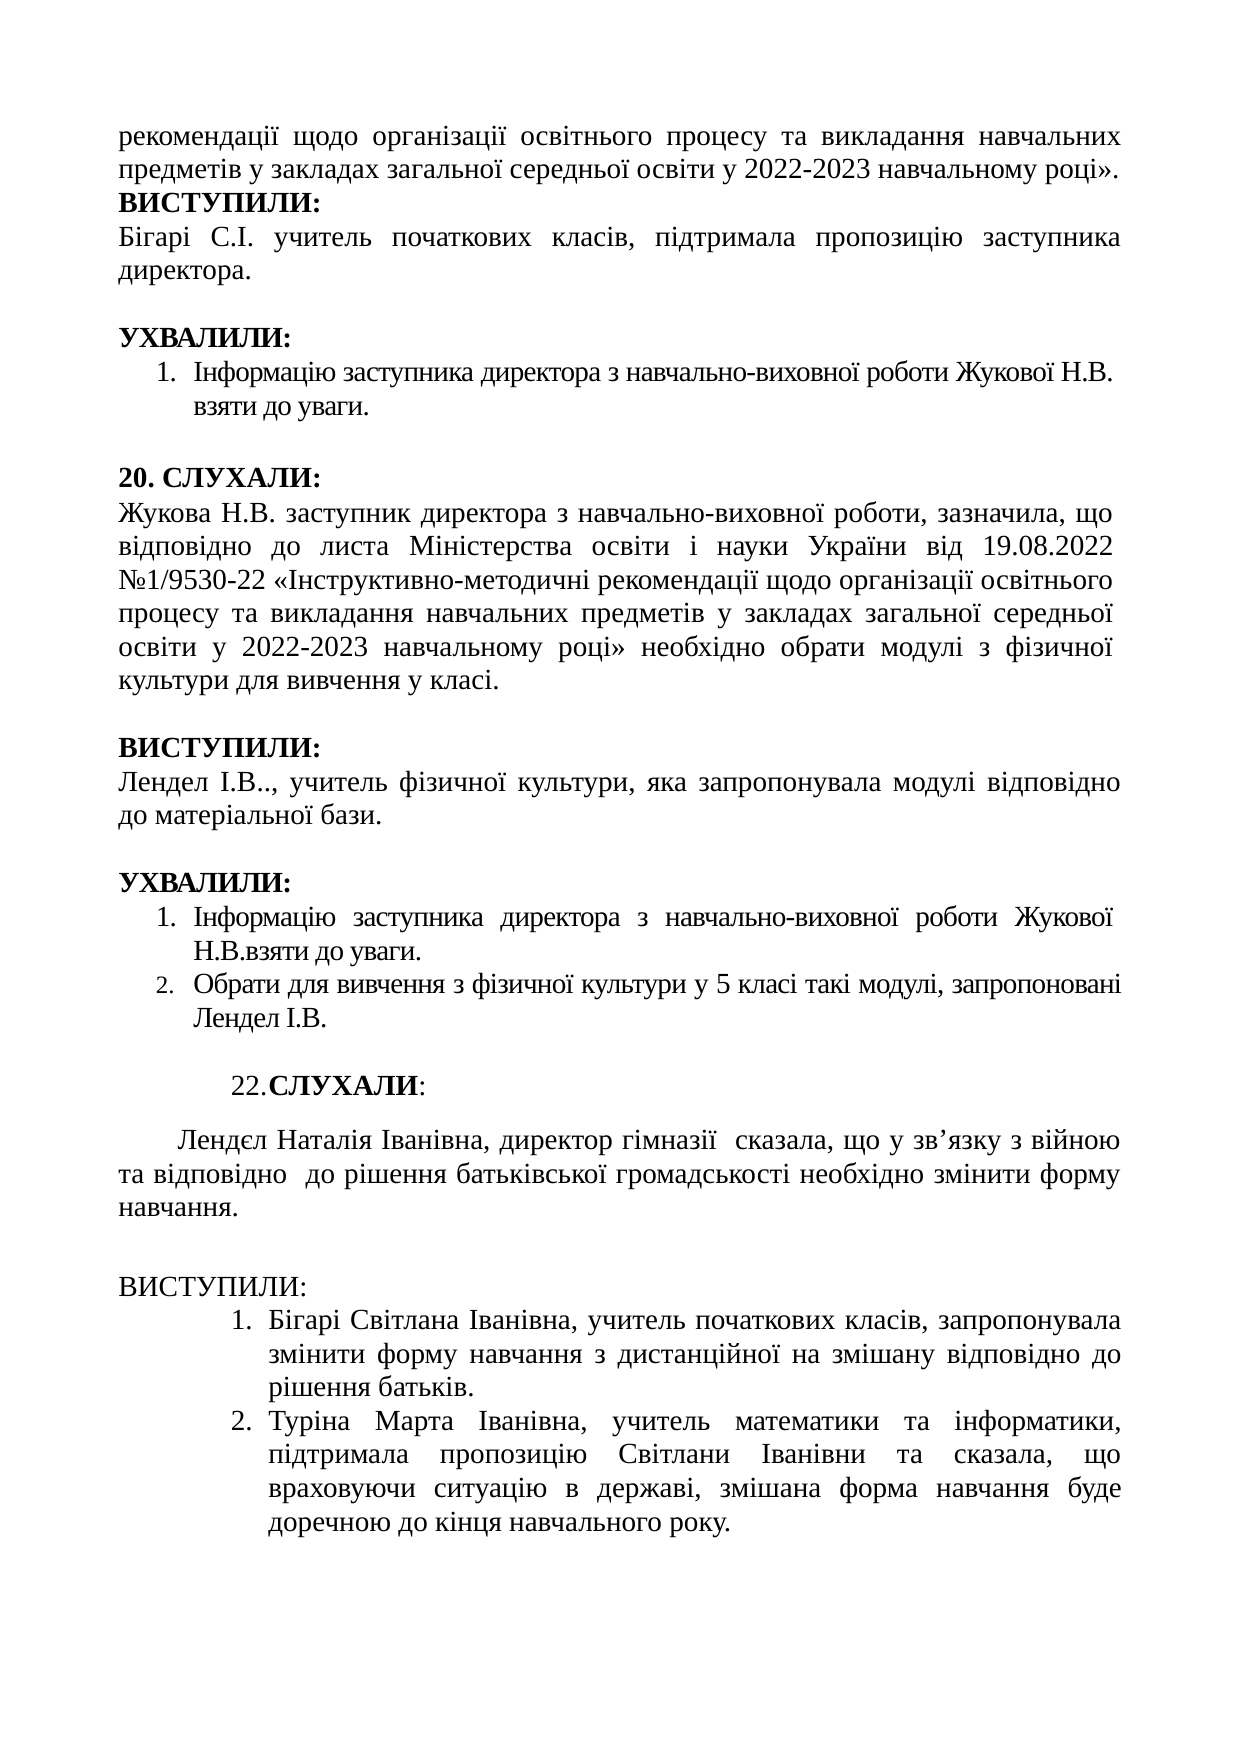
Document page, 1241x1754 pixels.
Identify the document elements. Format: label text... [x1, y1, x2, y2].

text Лендел І.В.., учитель фізичної культури, яка запропонувала модулі відповідно до матеріальної бази. [118, 764, 1122, 831]
text ВИСТУПИЛИ: [118, 730, 1122, 764]
text УХВАЛИЛИ: [118, 320, 1114, 354]
text 20. СЛУХАЛИ: [118, 461, 1122, 494]
list Туріна Марта Іванівна, учитель математики та інформатики, підтримала пропозицію Світлани Іванівни та сказала, що враховуючи ситуацію в державі, змішана форма навчання буде доречною до кінця навчального року. [231, 1403, 1122, 1537]
list Бігарі Світлана Іванівна, учитель початкових класів, запропонувала змінити форму навчання з дистанційної на змішану відповідно до рішення батьків. [231, 1302, 1122, 1403]
text ВИСТУПИЛИ: [118, 1269, 1122, 1302]
list Інформацію заступника директора з навчально-виховної роботи Жукової Н.В. взяти до уваги. [156, 354, 1114, 421]
text УХВАЛИЛИ: [118, 865, 1114, 899]
text Бігарі С.І. учитель початкових класів, підтримала пропозицію заступника директора. [118, 219, 1122, 286]
text ВИСТУПИЛИ: [118, 185, 1122, 219]
list СЛУХАЛИ: [231, 1068, 1122, 1101]
text Жукова Н.В. заступник директора з навчально-виховної роботи, зазначила, що відповідно до листа Міністерства освіти і науки України від 19.08.2022 №1/9530-22 «Інструктивно-методичні рекомендації щодо організації освітнього процесу та викладання навчальних предметів у закладах загальної середньої освіти у 2022-2023 навчальному році» необхідно обрати модулі з фізичної культури для вивчення у класі. [118, 495, 1114, 696]
list Обрати для вивчення з фізичної культури у 5 класі такі модулі, запропоновані Лендел І.В. [156, 967, 1122, 1034]
text Лендєл Наталія Іванівна, директор гімназії сказала, що у зв’язку з війною та відповідно до рішення батьківської громадськості необхідно змінити форму навчання. [118, 1122, 1122, 1223]
text рекомендації щодо організації освітнього процесу та викладання навчальних предметів у закладах загальної середньої освіти у 2022-2023 навчальному році». [118, 118, 1122, 185]
list Інформацію заступника директора з навчально-виховної роботи Жукової Н.В.взяти до уваги. [156, 899, 1114, 967]
